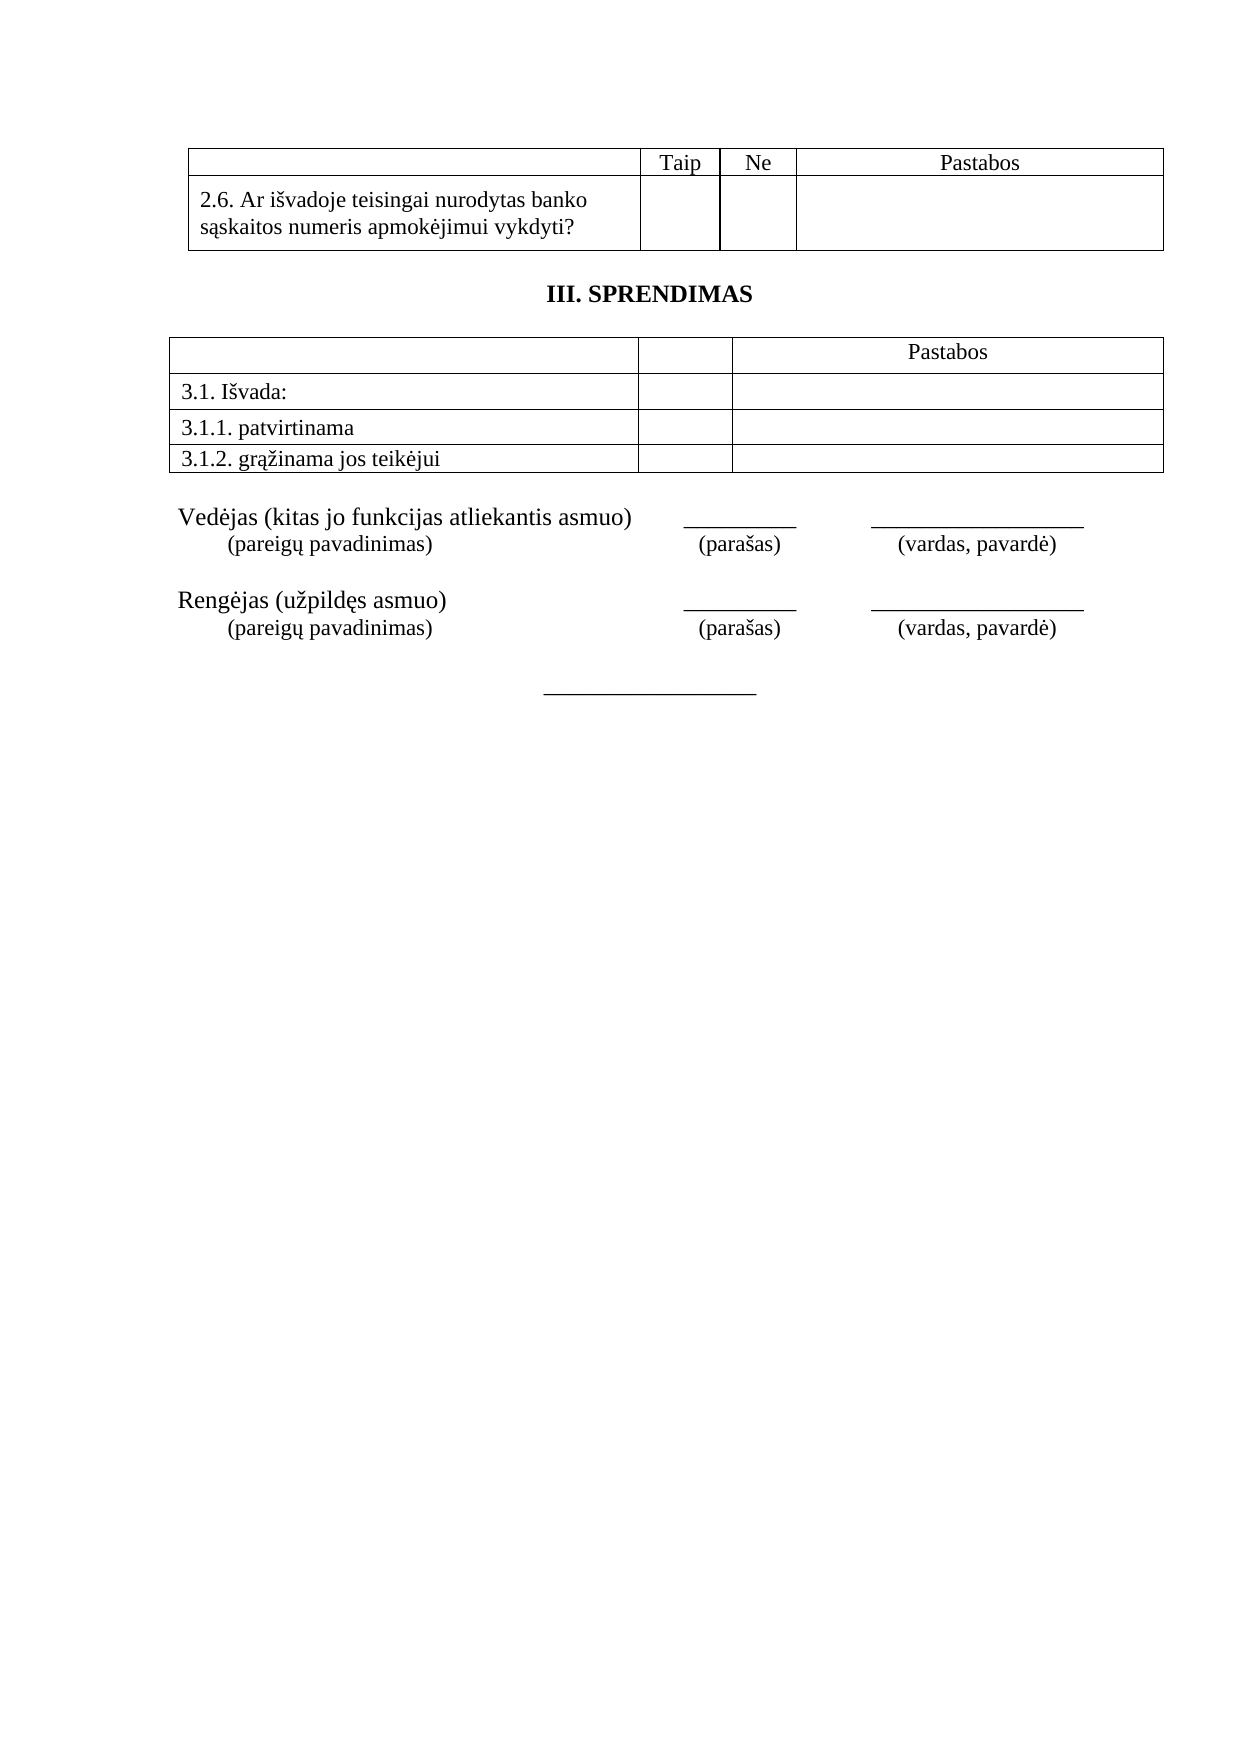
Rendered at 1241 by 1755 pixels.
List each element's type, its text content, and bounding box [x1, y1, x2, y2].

table_cell [797, 176, 1163, 249]
table_header [639, 338, 732, 373]
table_cell [733, 410, 1163, 444]
text (pareigų pavadinimas) (parašas) (vardas, pavardė) [227, 614, 1122, 641]
table_cell [639, 410, 732, 444]
table_header Pastabos [733, 338, 1163, 373]
text Vedėjas (kitas jo funkcijas atliekantis asmuo) _________ _________________ [177, 502, 1122, 530]
text _________________ [177, 669, 1122, 698]
table_cell 3.1. Išvada: [170, 374, 638, 408]
table_header Taip [641, 149, 719, 175]
table_cell [641, 176, 719, 249]
table_cell [733, 445, 1163, 472]
text III. SPRENDIMAS [177, 279, 1122, 308]
table_header [189, 149, 640, 175]
table_header [170, 338, 638, 373]
text (pareigų pavadinimas) (parašas) (vardas, pavardė) [227, 530, 1122, 557]
table_cell [733, 374, 1163, 408]
text Rengėjas (užpildęs asmuo) _________ _________________ [177, 585, 1122, 614]
table_cell 2.6. Ar išvadoje teisingai nurodytas banko sąskaitos numeris apmokėjimui vykdyti? [189, 176, 640, 249]
table_cell [639, 374, 732, 408]
table_cell 3.1.1. patvirtinama [170, 410, 638, 444]
table_cell 3.1.2. grąžinama jos teikėjui [170, 445, 638, 472]
table_header Pastabos [797, 149, 1163, 175]
table_header Ne [721, 149, 796, 175]
table_cell [639, 445, 732, 472]
table_cell [721, 176, 796, 249]
